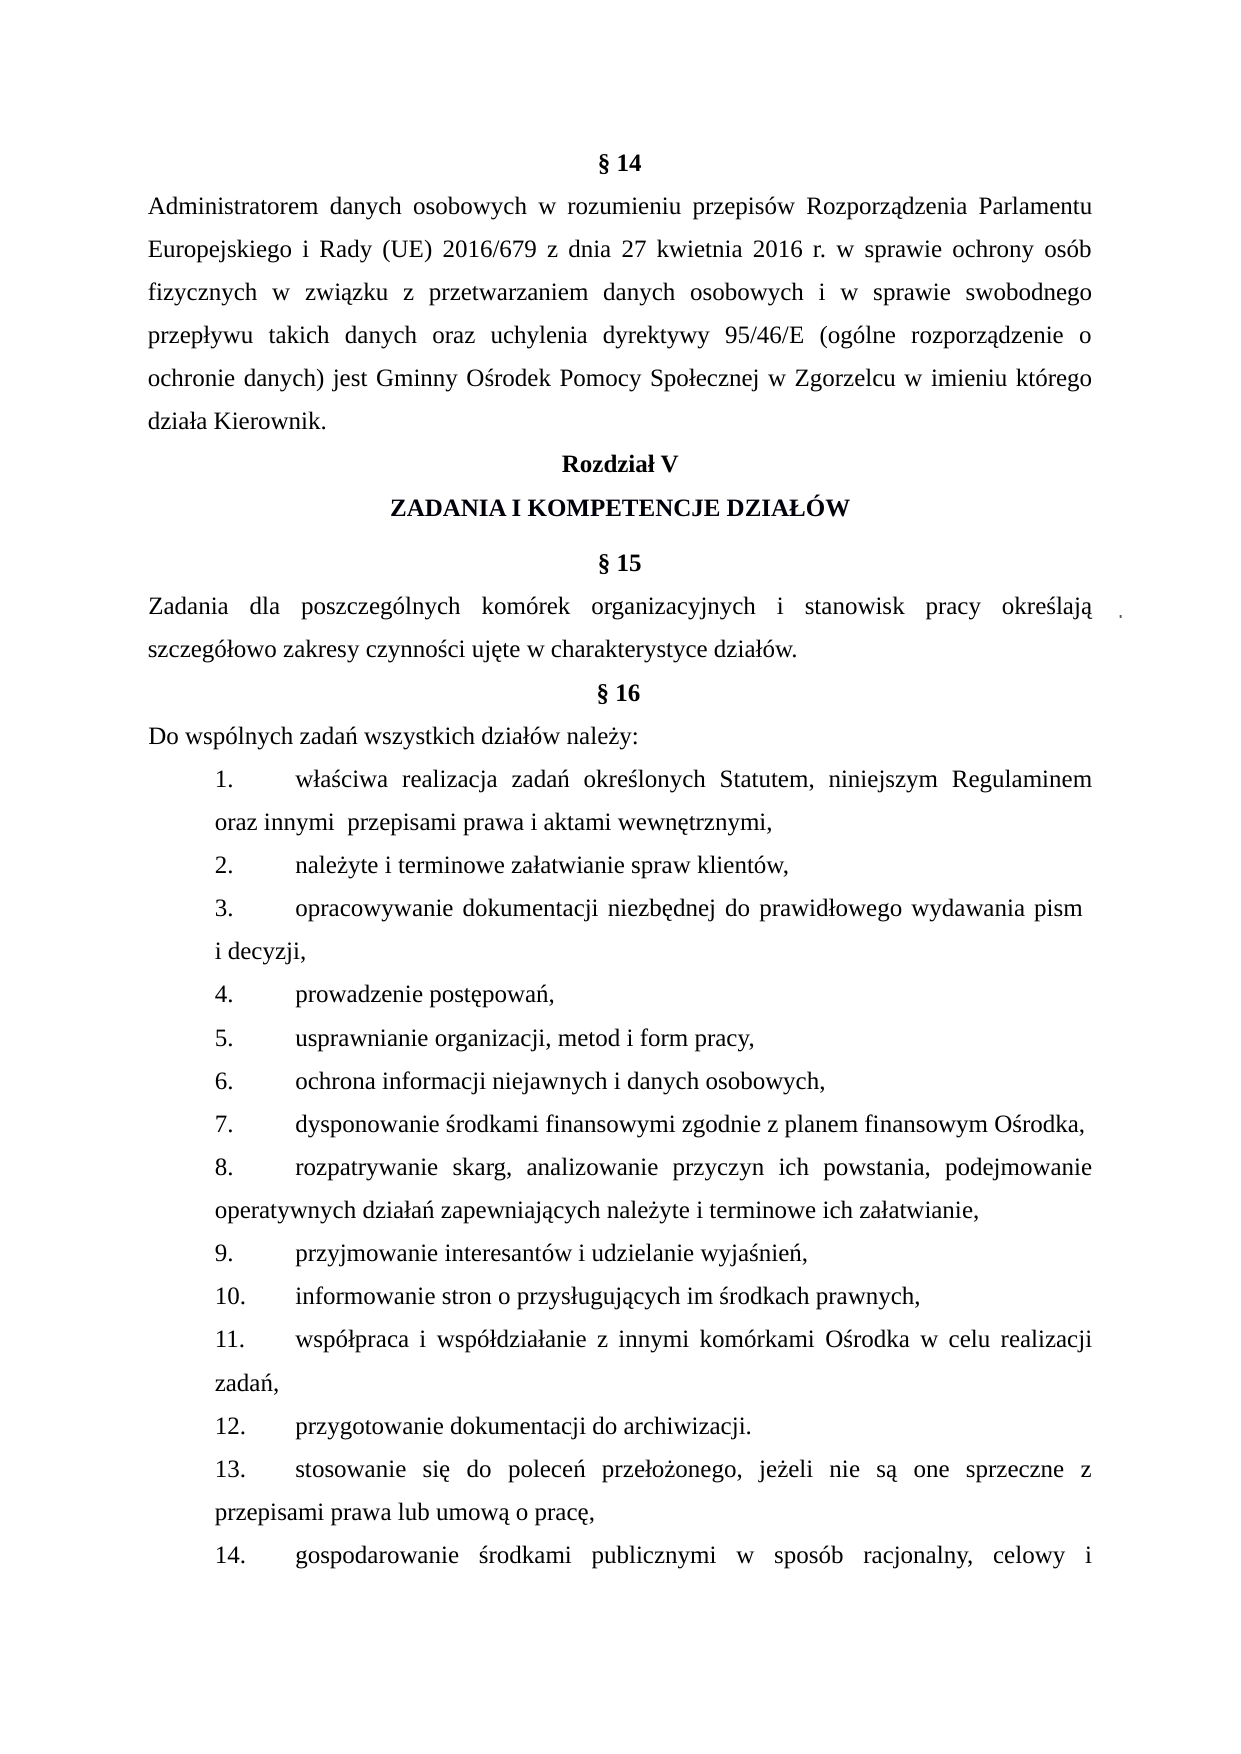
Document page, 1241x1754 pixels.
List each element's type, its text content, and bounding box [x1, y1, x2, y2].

list opracowywanie dokumentacji niezbędnej do prawidłowego wydawania pism i decyzji, [214, 893, 1093, 965]
list stosowanie się do poleceń przełożonego, jeżeli nie są one sprzeczne z przepisami prawa lub umową o pracę, [214, 1454, 1093, 1526]
list należyte i terminowe załatwianie spraw klientów, [214, 850, 1093, 879]
text Do wspólnych zadań wszystkich działów należy: [148, 721, 1093, 749]
list właściwa realizacja zadań określonych Statutem, niniejszym Regulaminem oraz innymi przepisami prawa i aktami wewnętrznymi, [214, 764, 1093, 836]
text § 15 [147, 548, 1093, 577]
list rozpatrywanie skarg, analizowanie przyczyn ich powstania, podejmowanie operatywnych działań zapewniających należyte i terminowe ich załatwianie, [214, 1152, 1093, 1224]
text § 14 [147, 148, 1093, 176]
list usprawnianie organizacji, metod i form pracy, [214, 1023, 1093, 1051]
list współpraca i współdziałanie z innymi komórkami Ośrodka w celu realizacji zadań, [214, 1324, 1093, 1396]
text Zadania dla poszczególnych komórek organizacyjnych i stanowisk pracy określają szczegółowo zakresy czynności ujęte w charakterystyce działów. [148, 591, 1093, 663]
list ochrona informacji niejawnych i danych osobowych, [214, 1066, 1093, 1094]
list gospodarowanie środkami publicznymi w sposób racjonalny, celowy i [214, 1540, 1093, 1569]
list przyjmowanie interesantów i udzielanie wyjaśnień, [214, 1238, 1093, 1267]
subtitle ZADANIA I KOMPETENCJE DZIAŁÓW [148, 493, 1093, 521]
list dysponowanie środkami finansowymi zgodnie z planem finansowym Ośrodka, [214, 1109, 1093, 1138]
text Administratorem danych osobowych w rozumieniu przepisów Rozporządzenia Parlamentu Europejskiego i Rady (UE) 2016/679 z dnia 27 kwietnia 2016 r. w sprawie ochrony osób fizycznych w związku z przetwarzaniem danych osobowych i w sprawie swobodnego przepływu takich danych oraz uchylenia dyrektywy 95/46/E (ogólne rozporządzenie o ochronie danych) jest Gminny Ośrodek Pomocy Społecznej w Zgorzelcu w imieniu którego działa Kierownik. [148, 191, 1093, 435]
list przygotowanie dokumentacji do archiwizacji. [214, 1411, 1093, 1439]
list prowadzenie postępowań, [214, 979, 1093, 1008]
list informowanie stron o przysługujących im środkach prawnych, [214, 1281, 1093, 1310]
text § 16 [148, 678, 1089, 706]
text Rozdział V [148, 449, 1093, 478]
